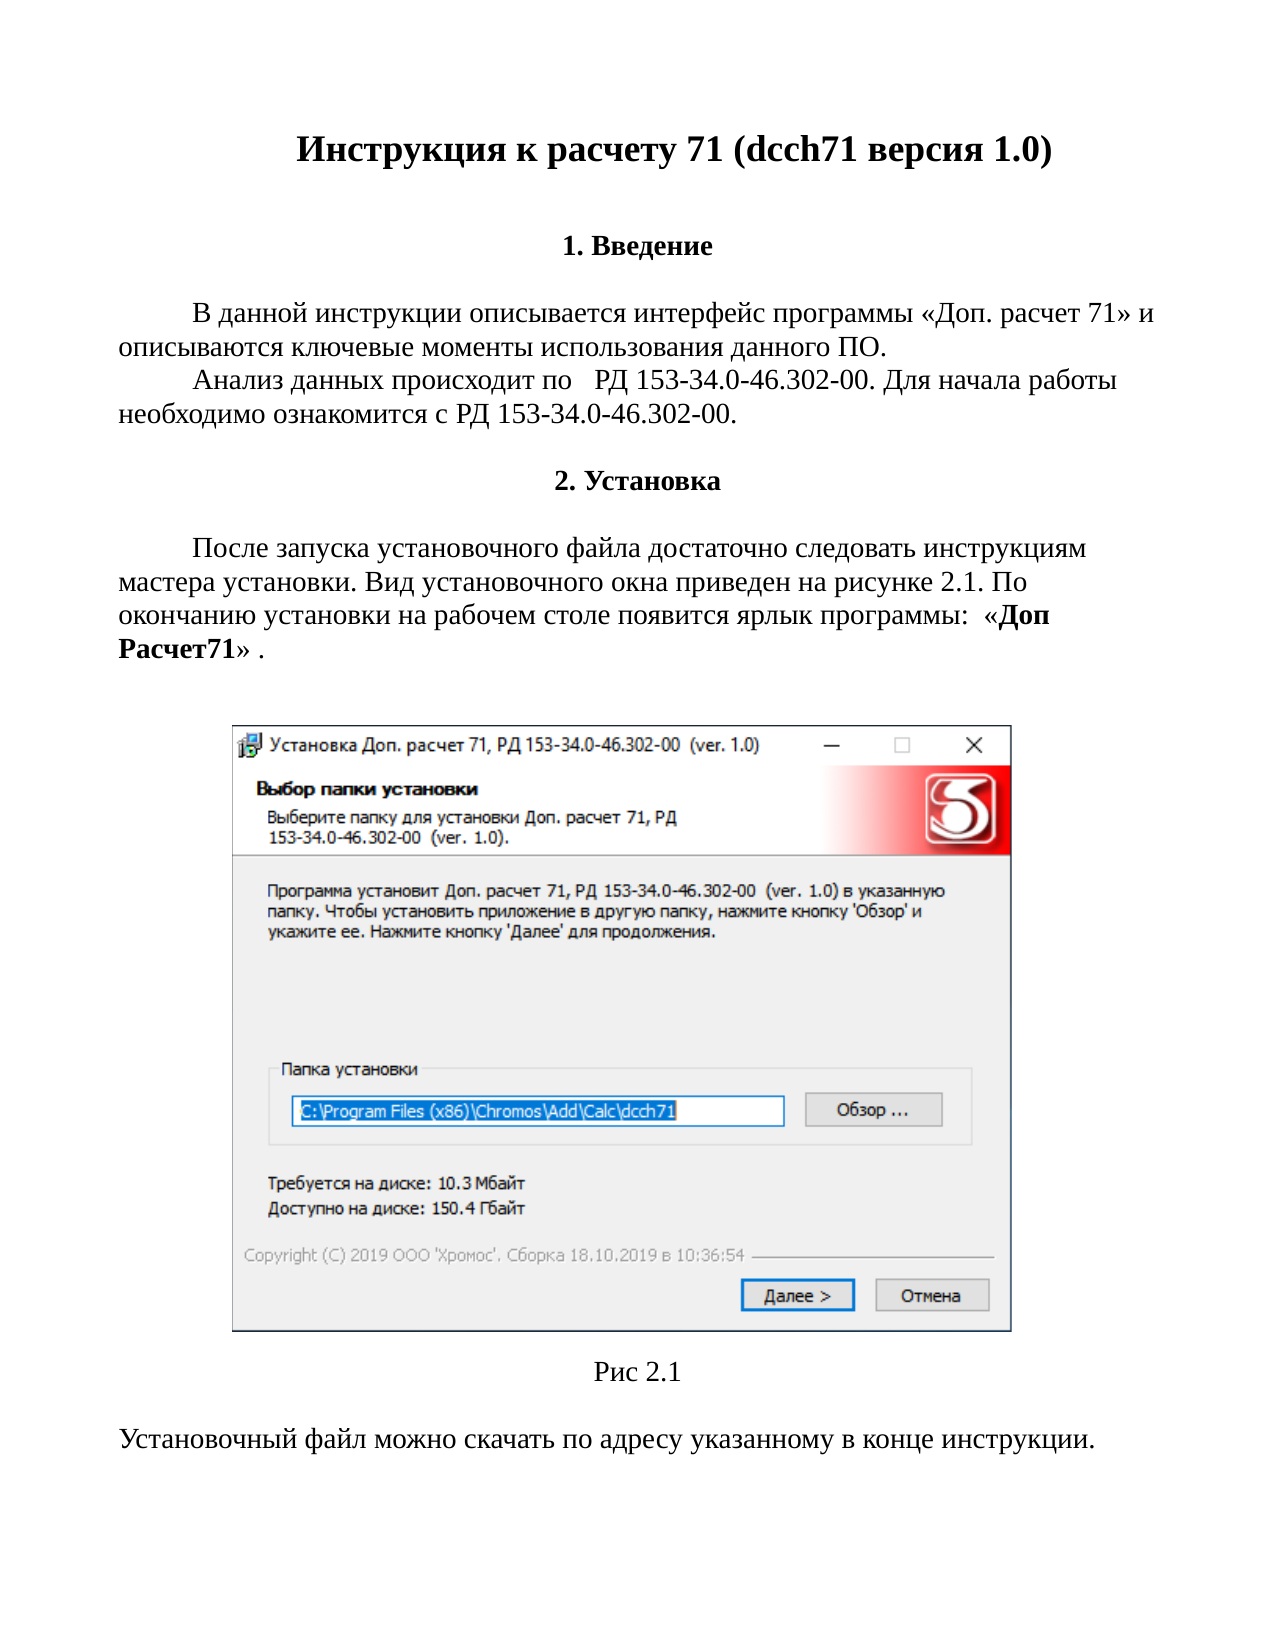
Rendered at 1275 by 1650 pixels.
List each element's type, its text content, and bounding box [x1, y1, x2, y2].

text В данной инструкции описывается интерфейс программы «Доп. расчет 71» и описываются ключевые моменты использования данного ПО. [118, 295, 1157, 362]
text Анализ данных происходит по РД 153-34.0-46.302-00. Для начала работы необходимо ознакомится с РД 153-34.0-46.302-00. [118, 362, 1157, 429]
text 2. Установка [118, 463, 1157, 497]
picture [232, 725, 1012, 1332]
text После запуска установочного файла достаточно следовать инструкциям мастера установки. Вид установочного окна приведен на рисунке 2.1. По окончанию установки на рабочем столе появится ярлык программы: «Доп Расчет71» . [118, 530, 1157, 664]
text Установочный файл можно скачать по адресу указанному в конце инструкции. [118, 1421, 1157, 1455]
text Инструкция к расчету 71 (dcch71 версия 1.0) [118, 118, 1157, 171]
text Рис 2.1 [118, 1354, 1157, 1388]
text 1. Введение [118, 228, 1157, 262]
